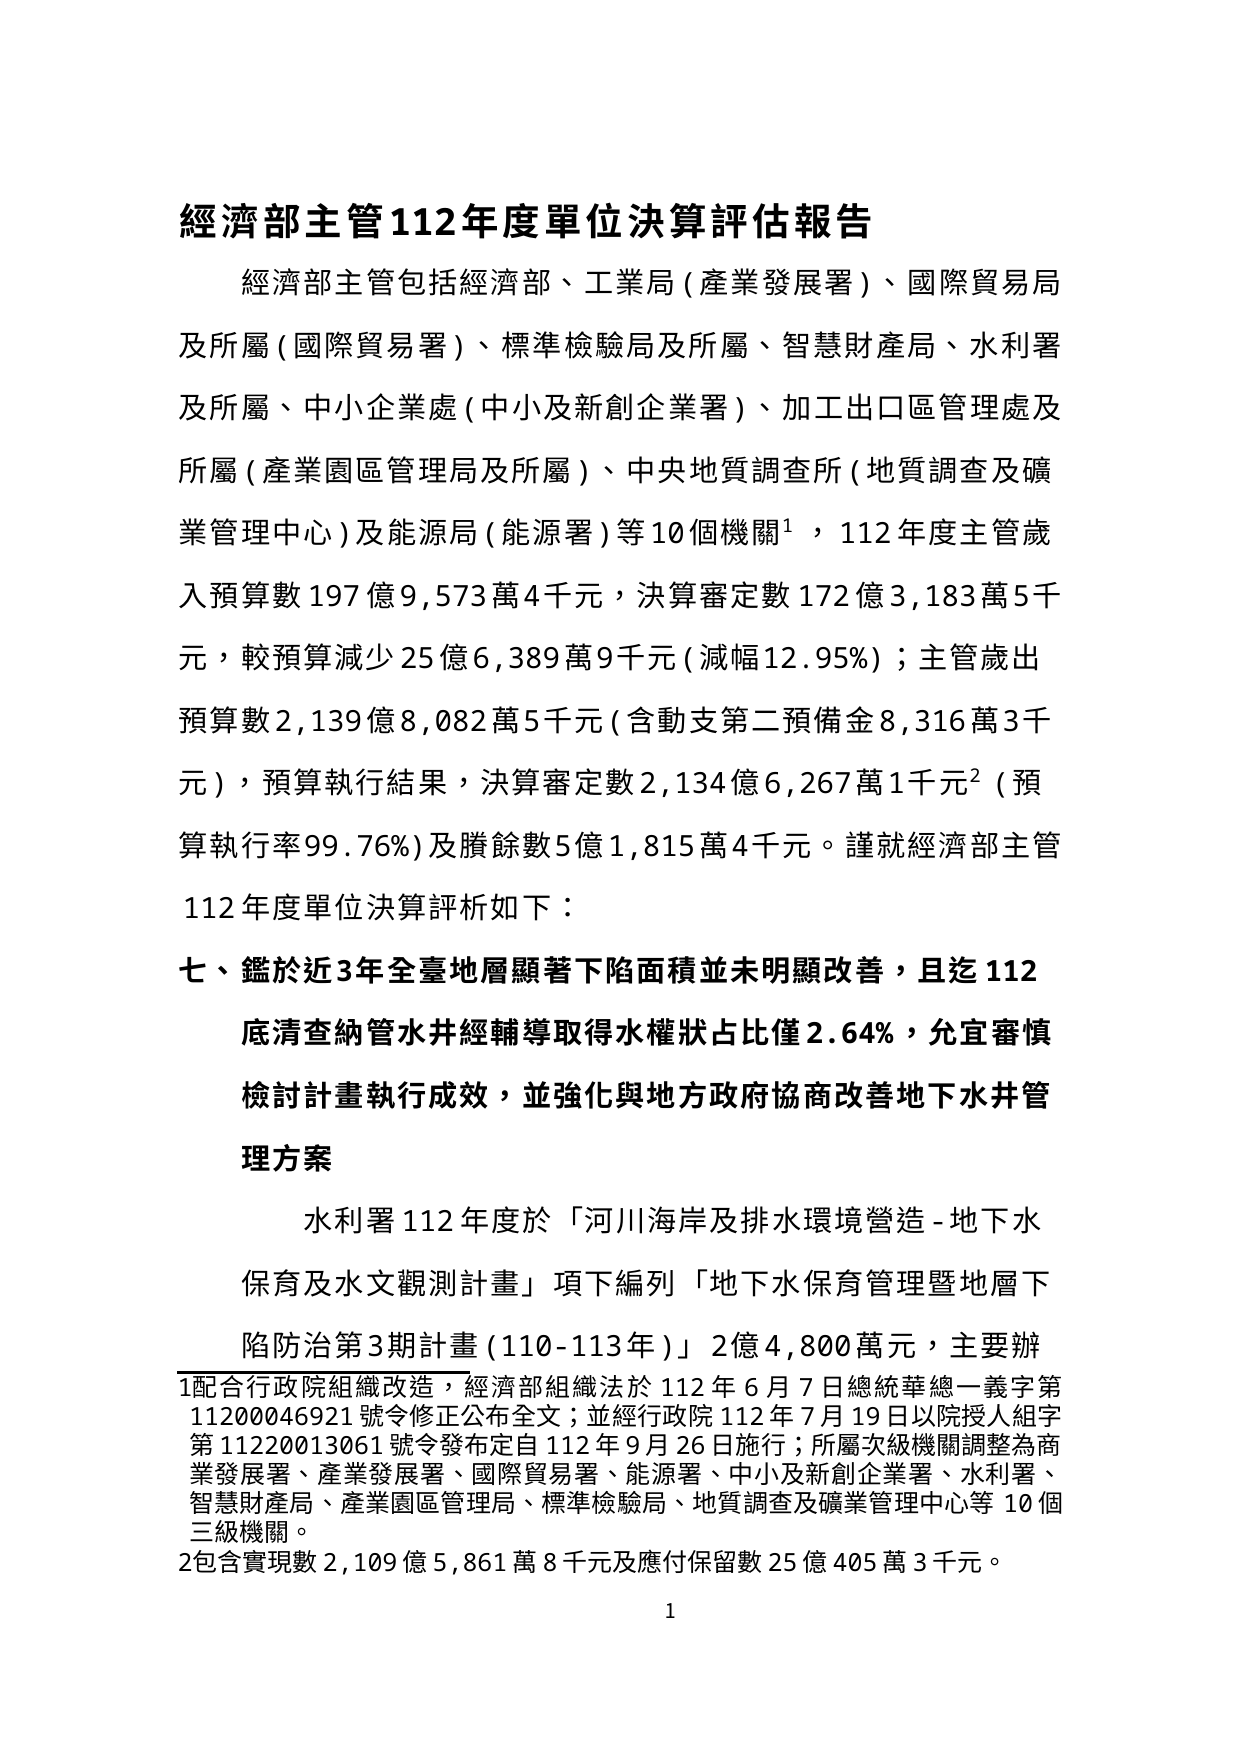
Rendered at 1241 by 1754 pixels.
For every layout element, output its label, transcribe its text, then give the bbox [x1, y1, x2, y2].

text 水利署112年度於「河川海岸及排水環境營造-地下水保育及水文觀測計畫」項下編列「地下水保育管理暨地層下陷防治第3期計畫(110-113年)」2億4,800萬元，主要辦 [236, 1177, 1063, 1365]
text 經濟部主管112年度單位決算評估報告 [177, 177, 1063, 240]
text 七、鑑於近3年全臺地層顯著下陷面積並未明顯改善，且迄112底清查納管水井經輔導取得水權狀占比僅2.64%，允宜審慎檢討計畫執行成效，並強化與地方政府協商改善地下水井管理方案 [177, 927, 1063, 1177]
text 經濟部主管包括經濟部、工業局(產業發展署)、國際貿易局及所屬(國際貿易署)、標準檢驗局及所屬、智慧財產局、水利署及所屬、中小企業處(中小及新創企業署)、加工出口區管理處及所屬(產業園區管理局及所屬)、中央地質調查所(地質調查及礦業管理中心)及能源局(能源署)等10個機關，112年度主管歲入預算數197億9,573萬4千元，決算審定數172億3,183萬5千元，較預算減少25億6,389萬9千元(減幅12.95%)；主管歲出預算數2,139億8,082萬5千元(含動支第二預備金8,316萬3千元)，預算執行結果，決算審定數2,134億6,267萬1千元(預算執行率99.76%)及賸餘數5億1,815萬4千元。謹就經濟部主管112年度單位決算評析如下： [177, 240, 1063, 927]
text 包含實現數2,109億5,861萬8千元及應付保留數25億405萬3千元。 [177, 1548, 1063, 1577]
text 配合行政院組織改造，經濟部組織法於112年6月7日總統華總一義字第11200046921號令修正公布全文；並經行政院112年7月19日以院授人組字第11220013061號令發布定自112年9月26日施行；所屬次級機關調整為商業發展署、產業發展署、國際貿易署、能源署、中小及新創企業署、水利署、智慧財產局、產業園區管理局、標準檢驗局、地質調查及礦業管理中心等10個三級機關。 [177, 1373, 1063, 1548]
